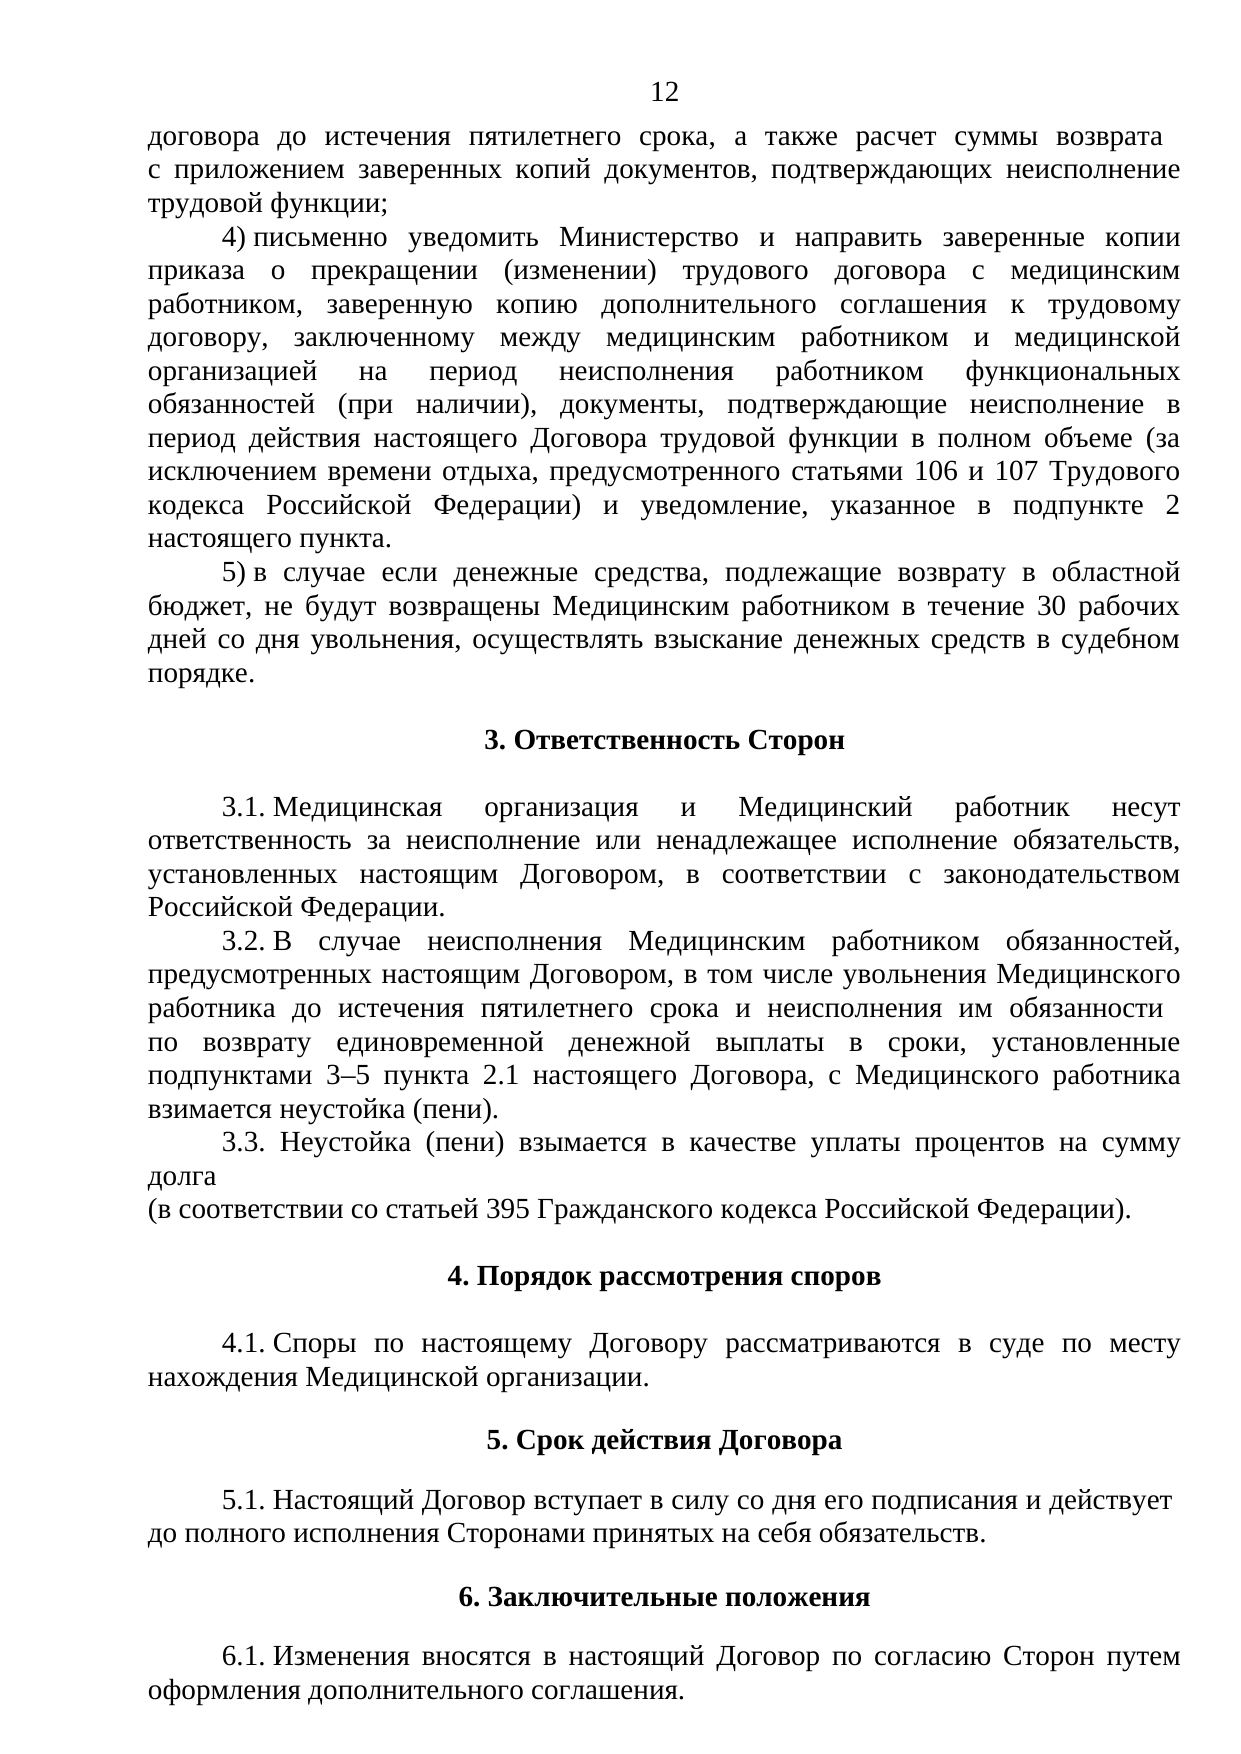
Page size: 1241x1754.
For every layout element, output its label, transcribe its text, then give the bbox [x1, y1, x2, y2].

text 5.1. Настоящий Договор вступает в силу со дня его подписания и действует до полного исполнения Сторонами принятых на себя обязательств. [148, 1482, 1181, 1549]
text 3.3. Неустойка (пени) взымается в качестве уплаты процентов на сумму долга [148, 1124, 1181, 1191]
text 6.1. Изменения вносятся в настоящий Договор по согласию Сторон путем оформления дополнительного соглашения. [148, 1638, 1181, 1706]
text 3.2. В случае неисполнения Медицинским работником обязанностей, предусмотренных настоящим Договором, в том числе увольнения Медицинского работника до истечения пятилетнего срока и неисполнения им обязанности по возврату единовременной денежной выплаты в сроки, установленные подпунктами 3–5 пункта 2.1 настоящего Договора, с Медицинского работника взимается неустойка (пени). [148, 923, 1181, 1124]
subtitle 6. Заключительные положения [148, 1583, 1181, 1612]
text 4.1. Споры по настоящему Договору рассматриваются в суде по месту нахождения Медицинской организации. [148, 1326, 1181, 1393]
text (в соответствии со статьей 395 Гражданского кодекса Российской Федерации). [148, 1191, 1181, 1225]
text 3.1. Медицинская организация и Медицинский работник несут ответственность за неисполнение или ненадлежащее исполнение обязательств, установленных настоящим Договором, в соответствии с законодательством Российской Федерации. [148, 789, 1181, 923]
text договора до истечения пятилетнего срока, а также расчет суммы возврата с приложением заверенных копий документов, подтверждающих неисполнение трудовой функции; [148, 118, 1181, 219]
text 5) в случае если денежные средства, подлежащие возврату в областной бюджет, не будут возвращены Медицинским работником в течение 30 рабочих дней со дня увольнения, осуществлять взыскание денежных средств в судебном порядке. [148, 554, 1181, 688]
subtitle 5. Срок действия Договора [148, 1426, 1181, 1455]
subtitle 4. Порядок рассмотрения споров [148, 1258, 1181, 1292]
subtitle 3. Ответственность Сторон [148, 722, 1181, 755]
text 4) письменно уведомить Министерство и направить заверенные копии приказа о прекращении (изменении) трудового договора с медицинским работником, заверенную копию дополнительного соглашения к трудовому договору, заключенному между медицинским работником и медицинской организацией на период неисполнения работником функциональных обязанностей (при наличии), документы, подтверждающие неисполнение в период действия настоящего Договора трудовой функции в полном объеме (за исключением времени отдыха, предусмотренного статьями 106 и 107 Трудового кодекса Российской Федерации) и уведомление, указанное в подпункте 2 настоящего пункта. [148, 219, 1181, 554]
